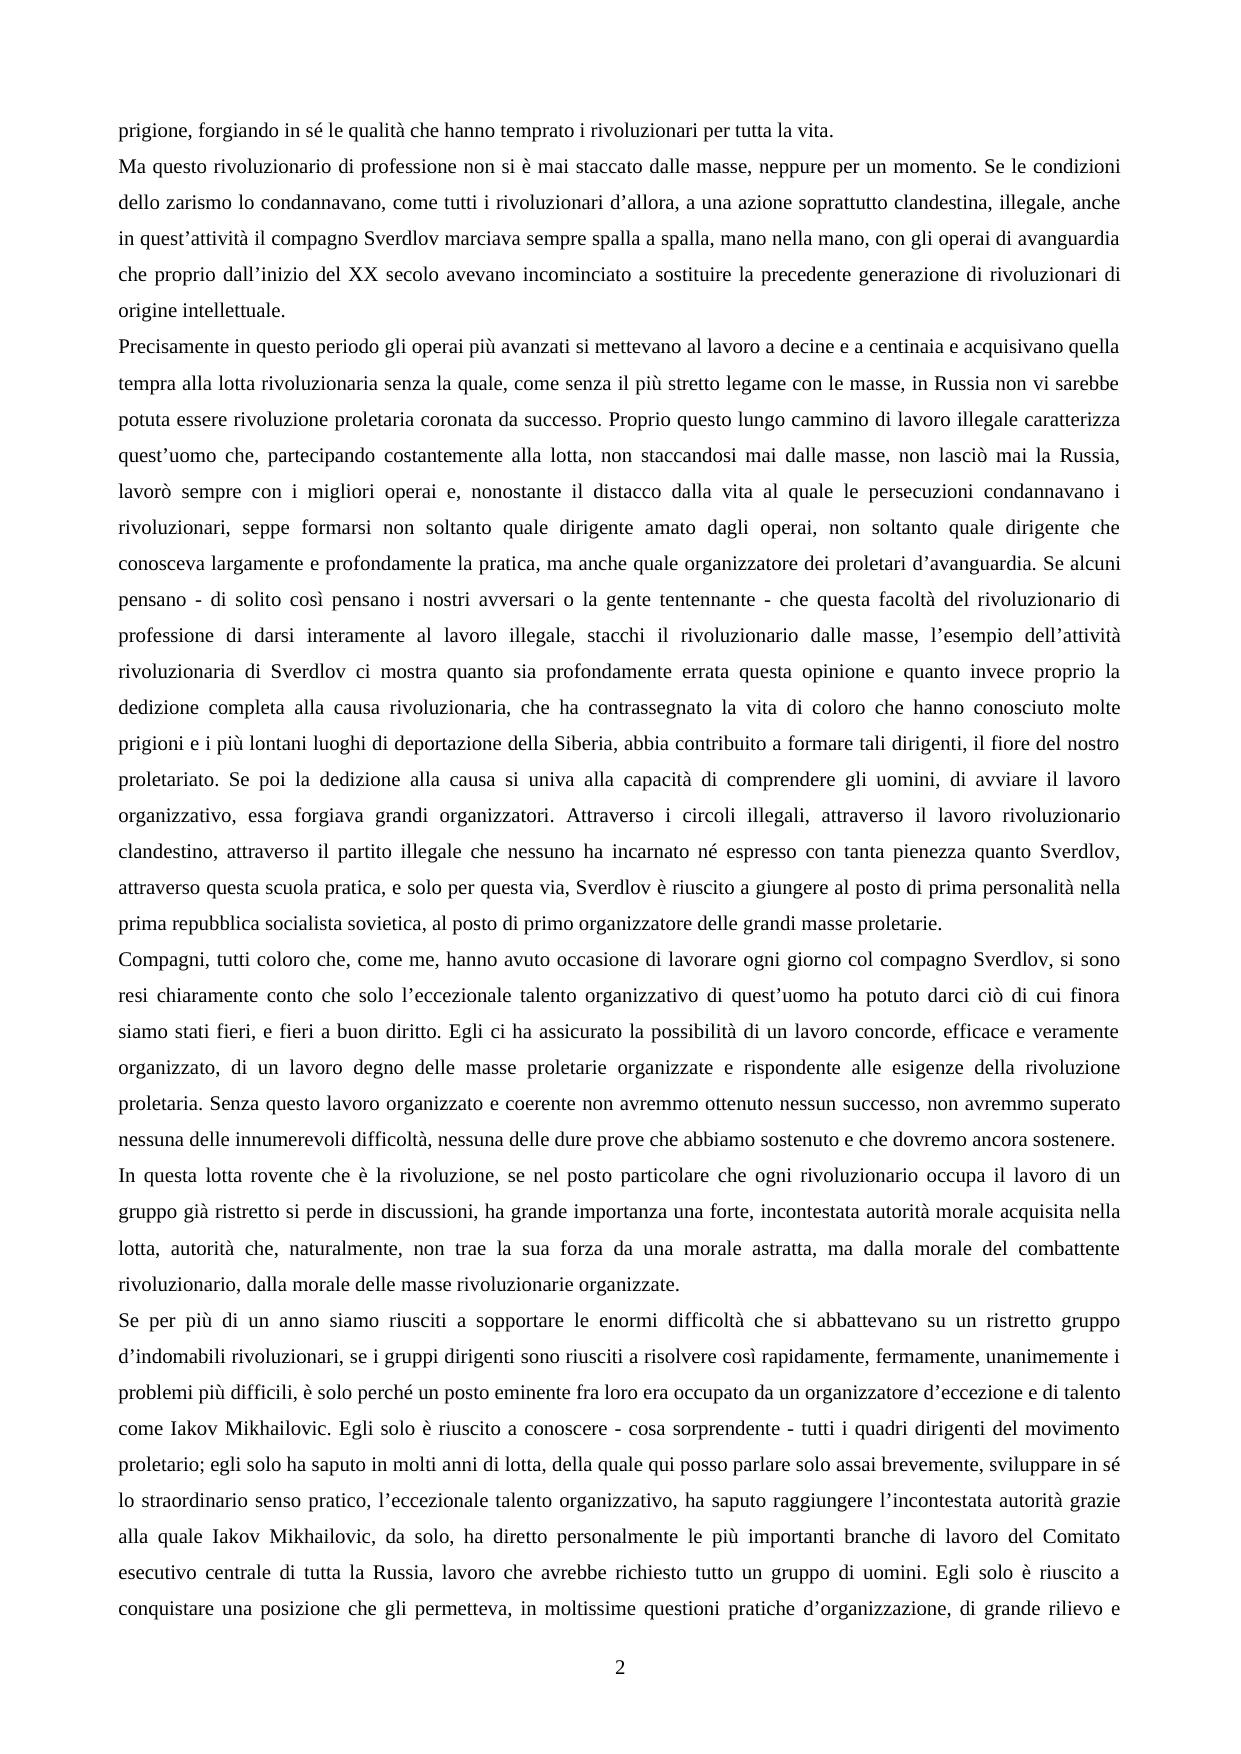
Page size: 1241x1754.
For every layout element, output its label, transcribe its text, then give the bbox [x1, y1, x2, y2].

text Compagni, tutti coloro che, come me, hanno avuto occasione di lavorare ogni giorno col compagno Sverdlov, si sono resi chiaramente conto che solo l’eccezionale talento organizzativo di quest’uomo ha potuto darci ciò di cui finora siamo stati fieri, e fieri a buon diritto. Egli ci ha assicurato la possibilità di un lavoro concorde, efficace e veramente organizzato, di un lavoro degno delle masse proletarie organizzate e rispondente alle esigenze della rivoluzione proletaria. Senza questo lavoro organizzato e coerente non avremmo ottenuto nessun successo, non avremmo superato nessuna delle innumerevoli difficoltà, nessuna delle dure prove che abbiamo sostenuto e che dovremo ancora sostenere. [118, 947, 1122, 1151]
text prigione, forgiando in sé le qualità che hanno temprato i rivoluzionari per tutta la vita. [118, 118, 1122, 142]
text Se per più di un anno siamo riusciti a sopportare le enormi difficoltà che si abbattevano su un ristretto gruppo d’indomabili rivoluzionari, se i gruppi dirigenti sono riusciti a risolvere così rapidamente, fermamente, unanimemente i problemi più difficili, è solo perché un posto eminente fra loro era occupato da un organizzatore d’eccezione e di talento come Iakov Mikhailovic. Egli solo è riuscito a conoscere - cosa sorprendente - tutti i quadri dirigenti del movimento proletario; egli solo ha saputo in molti anni di lotta, della quale qui posso parlare solo assai brevemente, sviluppare in sé lo straordinario senso pratico, l’eccezionale talento organizzativo, ha saputo raggiungere l’incontestata autorità grazie alla quale Iakov Mikhailovic, da solo, ha diretto personalmente le più importanti branche di lavoro del Comitato esecutivo centrale di tutta la Russia, lavoro che avrebbe richiesto tutto un gruppo di uomini. Egli solo è riuscito a conquistare una posizione che gli permetteva, in moltissime questioni pratiche d’organizzazione, di grande rilievo e [118, 1307, 1122, 1620]
text In questa lotta rovente che è la rivoluzione, se nel posto particolare che ogni rivoluzionario occupa il lavoro di un gruppo già ristretto si perde in discussioni, ha grande importanza una forte, incontestata autorità morale acquisita nella lotta, autorità che, naturalmente, non trae la sua forza da una morale astratta, ma dalla morale del combattente rivoluzionario, dalla morale delle masse rivoluzionarie organizzate. [118, 1163, 1122, 1296]
text Precisamente in questo periodo gli operai più avanzati si mettevano al lavoro a decine e a centinaia e acquisivano quella tempra alla lotta rivoluzionaria senza la quale, come senza il più stretto legame con le masse, in Russia non vi sarebbe potuta essere rivoluzione proletaria coronata da successo. Proprio questo lungo cammino di lavoro illegale caratterizza quest’uomo che, partecipando costantemente alla lotta, non staccandosi mai dalle masse, non lasciò mai la Russia, lavorò sempre con i migliori operai e, nonostante il distacco dalla vita al quale le persecuzioni condannavano i rivoluzionari, seppe formarsi non soltanto quale dirigente amato dagli operai, non soltanto quale dirigente che conosceva largamente e profondamente la pratica, ma anche quale organizzatore dei proletari d’avanguardia. Se alcuni pensano - di solito così pensano i nostri avversari o la gente tentennante - che questa facoltà del rivoluzionario di professione di darsi interamente al lavoro illegale, stacchi il rivoluzionario dalle masse, l’esempio dell’attività rivoluzionaria di Sverdlov ci mostra quanto sia profondamente errata questa opinione e quanto invece proprio la dedizione completa alla causa rivoluzionaria, che ha contrassegnato la vita di coloro che hanno conosciuto molte prigioni e i più lontani luoghi di deportazione della Siberia, abbia contribuito a formare tali dirigenti, il fiore del nostro proletariato. Se poi la dedizione alla causa si univa alla capacità di comprendere gli uomini, di avviare il lavoro organizzativo, essa forgiava grandi organizzatori. Attraverso i circoli illegali, attraverso il lavoro rivoluzionario clandestino, attraverso il partito illegale che nessuno ha incarnato né espresso con tanta pienezza quanto Sverdlov, attraverso questa scuola pratica, e solo per questa via, Sverdlov è riuscito a giungere al posto di prima personalità nella prima repubblica socialista sovietica, al posto di primo organizzatore delle grandi masse proletarie. [118, 334, 1122, 935]
text Ma questo rivoluzionario di professione non si è mai staccato dalle masse, neppure per un momento. Se le condizioni dello zarismo lo condannavano, come tutti i rivoluzionari d’allora, a una azione soprattutto clandestina, illegale, anche in quest’attività il compagno Sverdlov marciava sempre spalla a spalla, mano nella mano, con gli operai di avanguardia che proprio dall’inizio del XX secolo avevano incominciato a sostituire la precedente generazione di rivoluzionari di origine intellettuale. [118, 154, 1122, 322]
